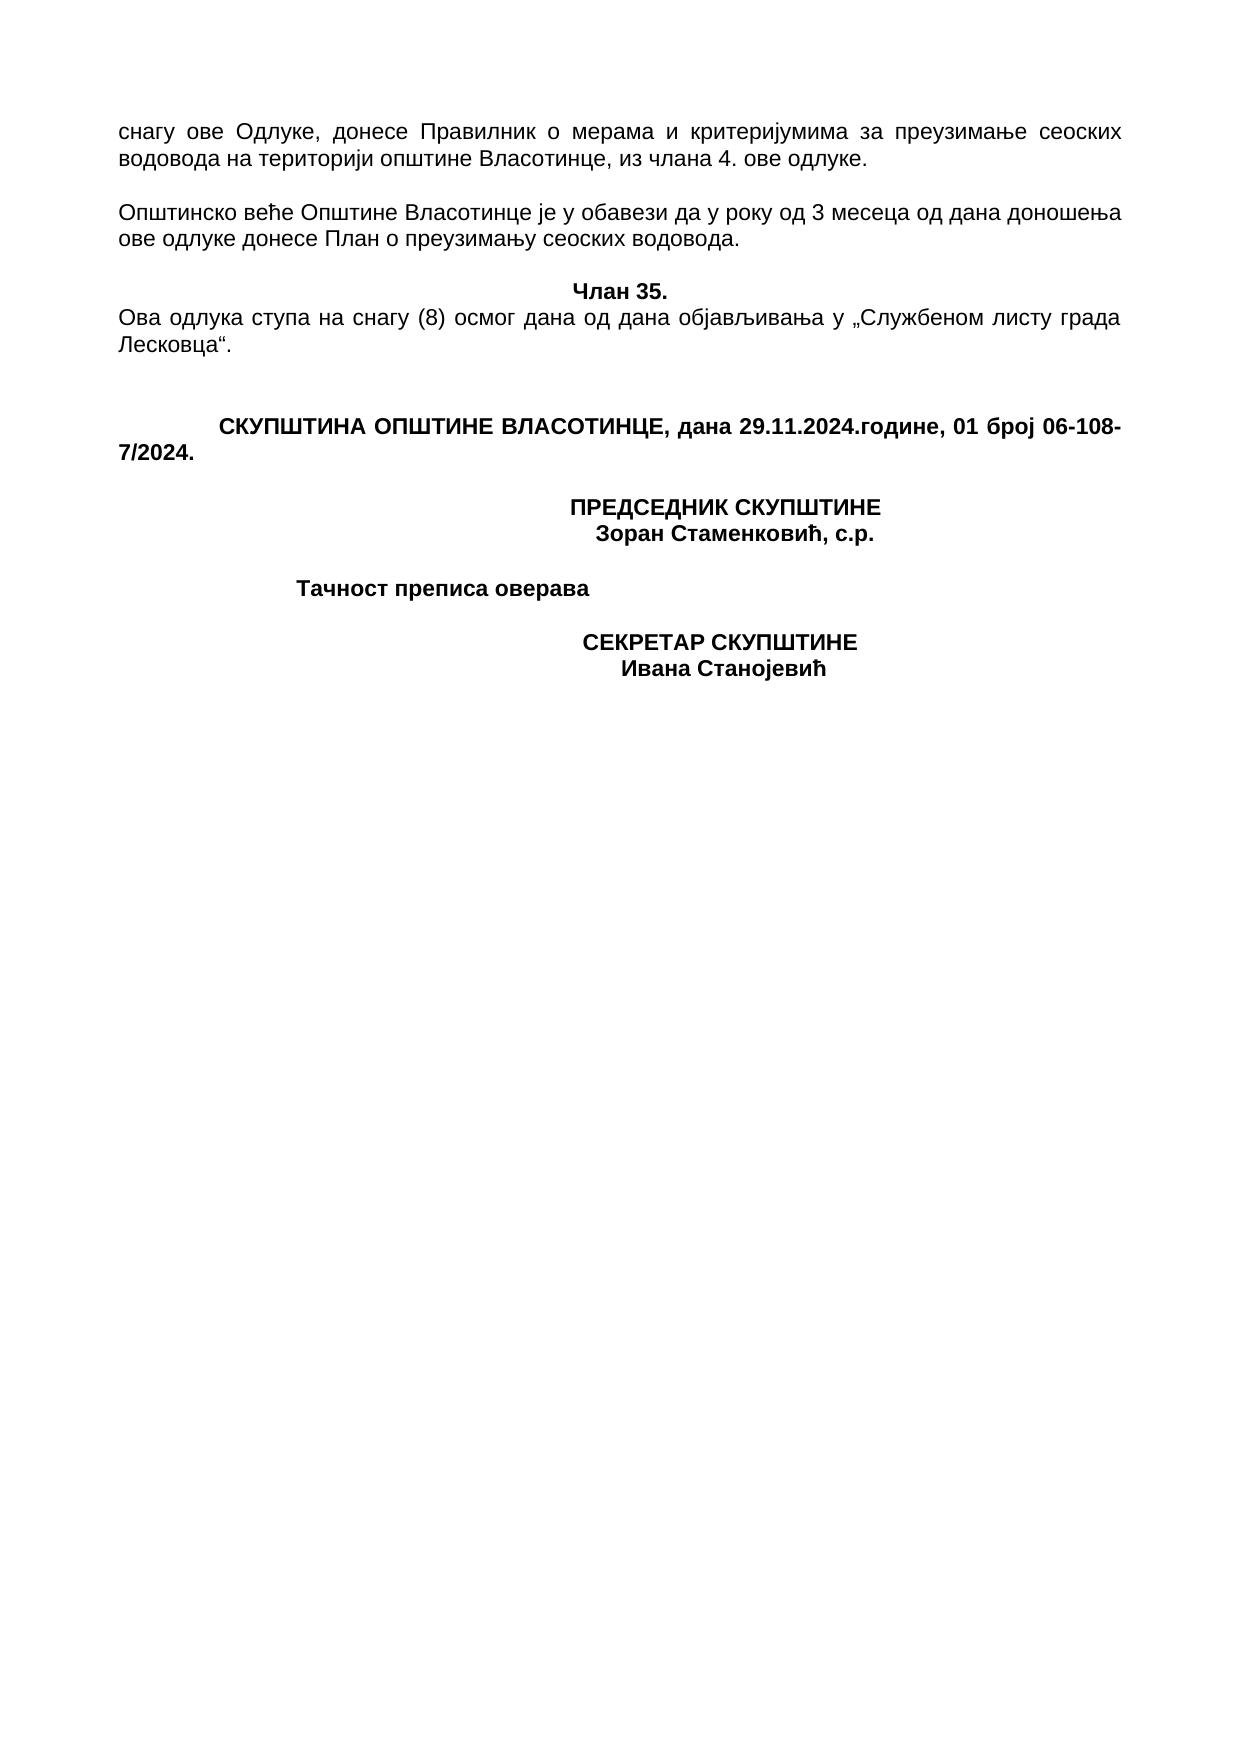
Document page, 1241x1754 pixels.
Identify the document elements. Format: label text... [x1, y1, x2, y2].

text Општинско веће Општине Власотинце је у обавези да у року од 3 месеца од дана доношења ове одлуке донесе План о преузимању сеоских водовода. [118, 199, 1122, 252]
text снагу ове Одлуке, донесе Правилник о мерама и критеријумима за преузимање сеоских водовода на територији општине Власотинце, из члана 4. ове одлуке. [118, 118, 1122, 171]
text ПРЕДСЕДНИК СКУПШТИНЕ [118, 494, 1122, 520]
text СКУПШТИНА ОПШТИНЕ ВЛАСОТИНЦЕ, дана 29.11.2024.године, 01 број 06-108-7/2024. [118, 413, 1122, 466]
text Ивана Станојевић [118, 655, 1122, 682]
text Зоран Стаменковић, с.р. [118, 520, 1122, 546]
text Тачност преписа оверава [118, 574, 1122, 601]
text Ова одлука ступа на снагу (8) осмог дана од дана објављивања у „Службеном листу града Лесковца“. [118, 304, 1122, 357]
text Члан 35. [118, 252, 1122, 304]
text СЕКРЕТАР СКУПШТИНЕ [118, 629, 1122, 655]
